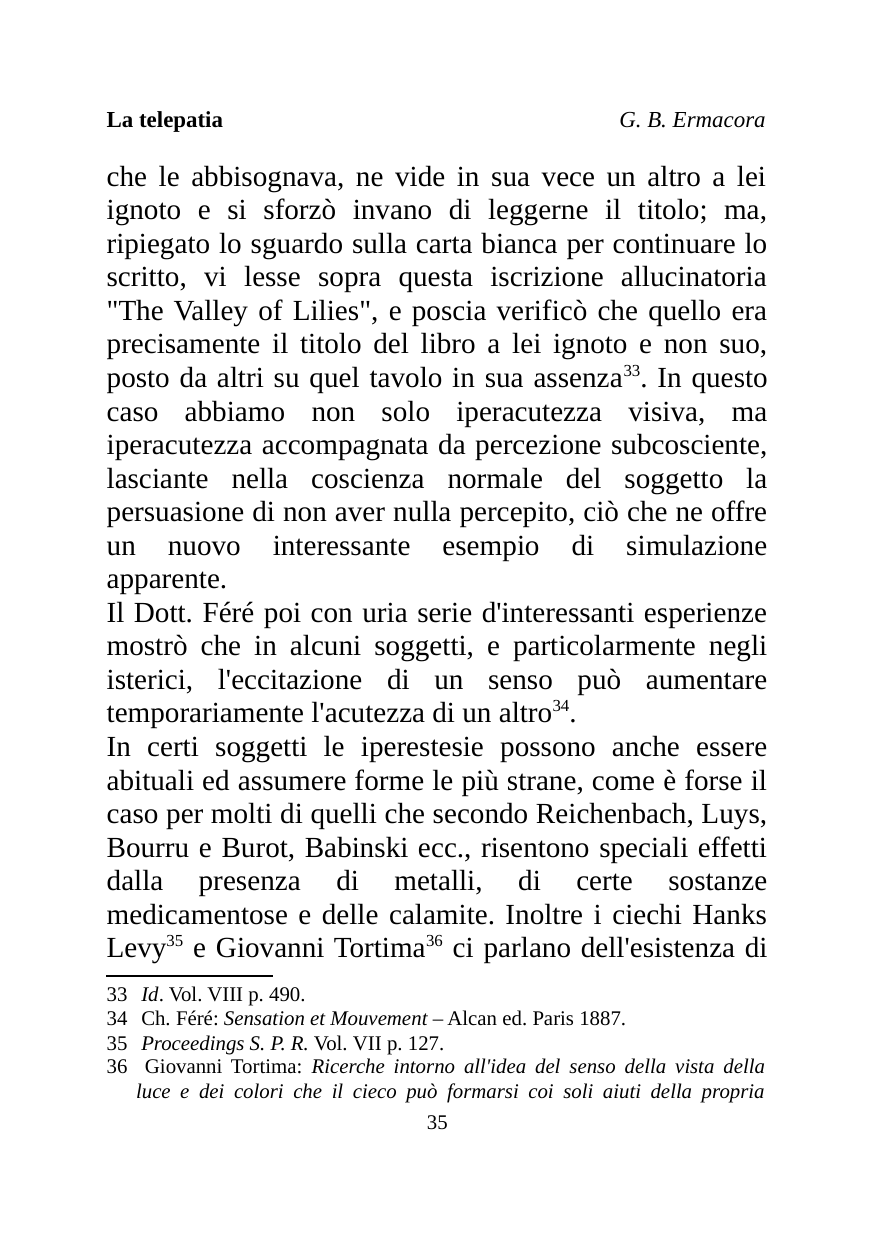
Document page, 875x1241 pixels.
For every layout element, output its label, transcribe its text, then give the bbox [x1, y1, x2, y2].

text Il Dott. Féré poi con uria serie d'interessanti esperienze mostrò che in alcuni soggetti, e particolarmente negli isterici, l'eccitazione di un senso può aumentare temporariamente l'acutezza di un altro. [106, 595, 768, 729]
text che le abbisognava, ne vide in sua vece un altro a lei ignoto e si sforzò invano di leggerne il titolo; ma, ripiegato lo sguardo sulla carta bianca per continuare lo scritto, vi lesse sopra questa iscrizione allucinatoria "The Valley of Lilies", e poscia verificò che quello era precisamente il titolo del libro a lei ignoto e non suo, posto da altri su quel tavolo in sua assenza. In questo caso abbiamo non solo iperacutezza visiva, ma iperacutezza accompagnata da percezione subcosciente, lasciante nella coscienza normale del soggetto la persuasione di non aver nulla percepito, ciò che ne offre un nuovo interessante esempio di simulazione apparente. [106, 159, 768, 595]
text Id. Vol. VIII p. 490. [106, 982, 768, 1006]
text In certi soggetti le iperestesie possono anche essere abituali ed assumere forme le più strane, come è forse il caso per molti di quelli che secondo Reichenbach, Luys, Bourru e Burot, Babinski ecc., risentono speciali effetti dalla presenza di metalli, di certe sostanze medicamentose e delle calamite. Inoltre i ciechi Hanks Levy e Giovanni Tortima ci parlano dell'esistenza di [106, 729, 768, 964]
text Giovanni Tortima: Ricerche intorno all'idea del senso della vista della luce e dei colori che il cieco può formarsi coi soli aiuti della propria [106, 1054, 768, 1103]
text Ch. Féré: Sensation et Mouvement – Alcan ed. Paris 1887. [106, 1006, 768, 1030]
text Proceedings S. P. R. Vol. VII p. 127. [106, 1030, 768, 1054]
